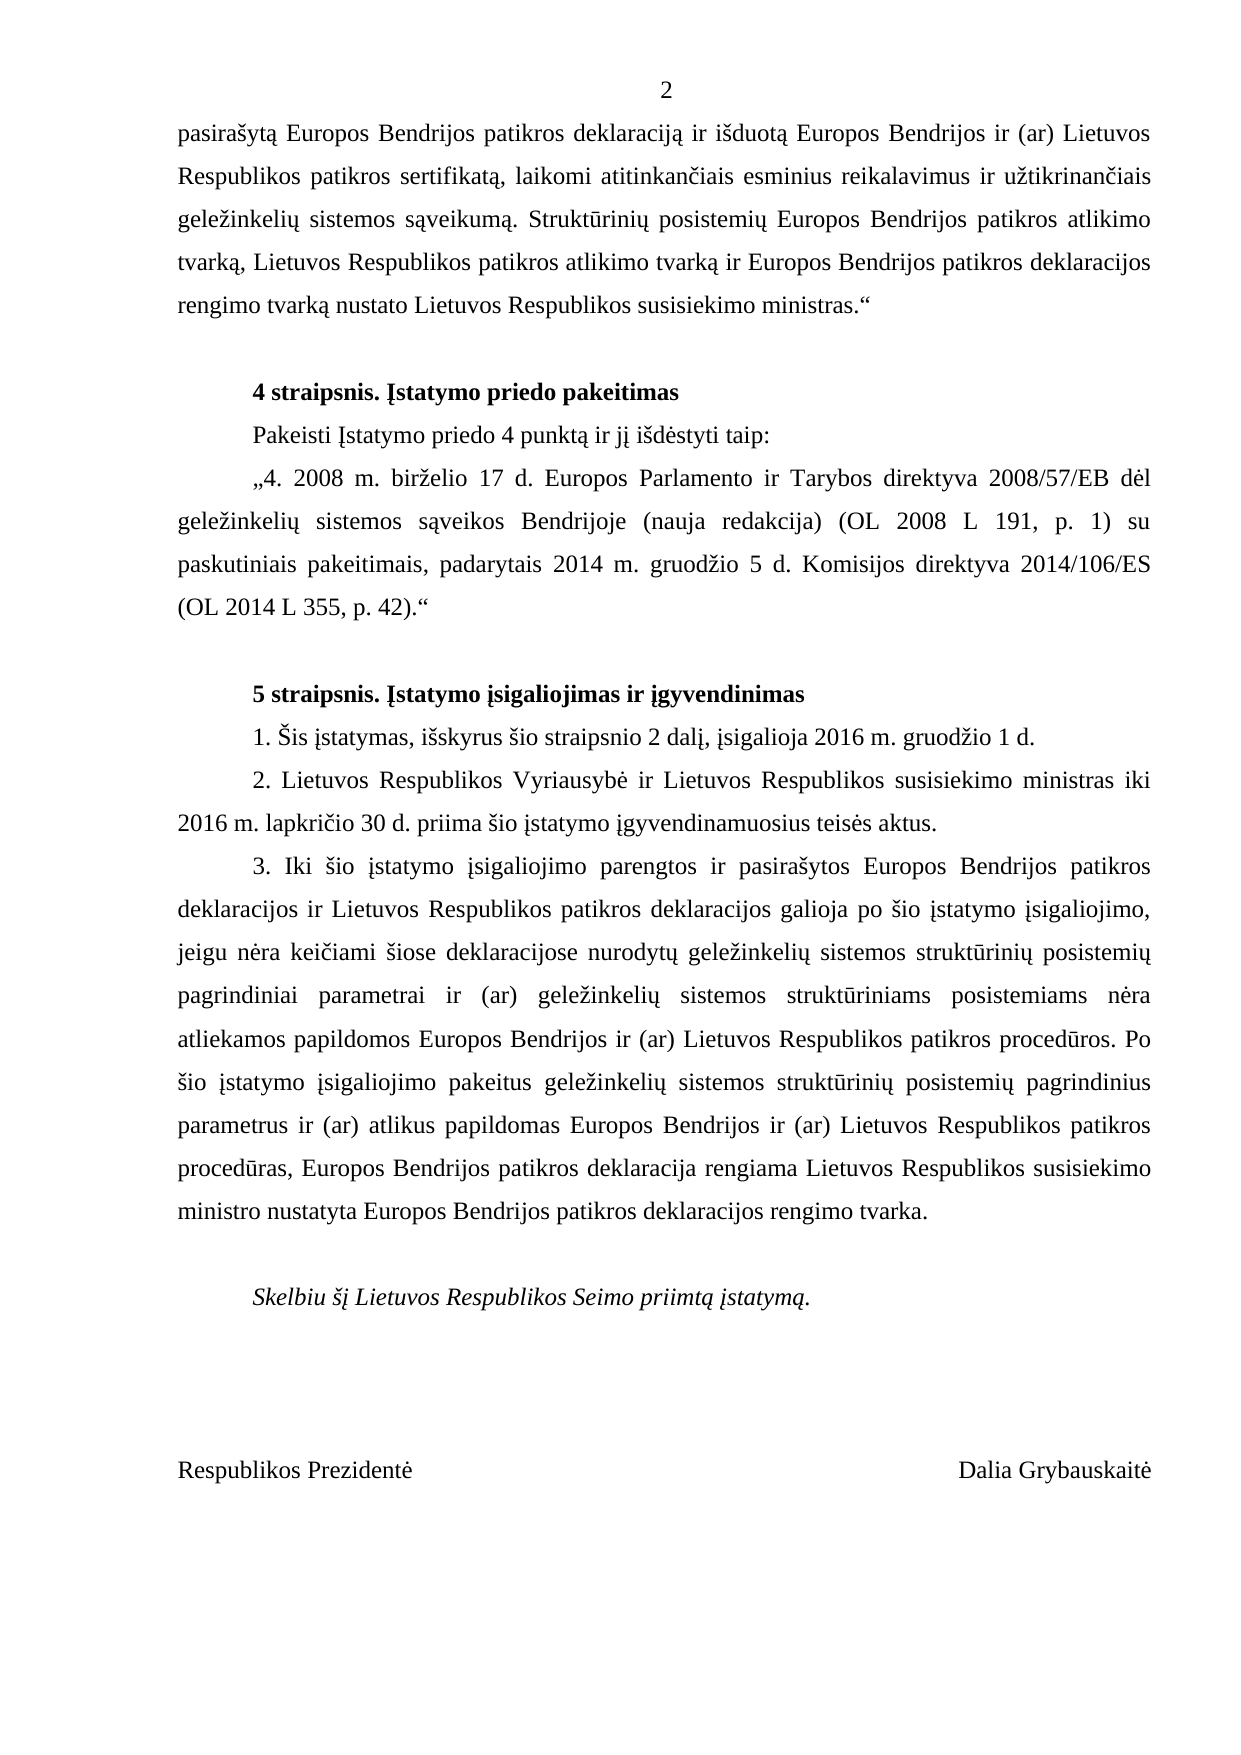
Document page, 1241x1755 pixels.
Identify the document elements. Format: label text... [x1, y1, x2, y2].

text 1. Šis įstatymas, išskyrus šio straipsnio 2 dalį, įsigalioja 2016 m. gruodžio 1 d. [177, 722, 1152, 751]
text 4 straipsnis. Įstatymo priedo pakeitimas [177, 377, 1152, 406]
text „4. 2008 m. birželio 17 d. Europos Parlamento ir Tarybos direktyva 2008/57/EB dėl geležinkelių sistemos sąveikos Bendrijoje (nauja redakcija) (OL 2008 L 191, p. 1) su paskutiniais pakeitimais, padarytais 2014 m. gruodžio 5 d. Komisijos direktyva 2014/106/ES (OL 2014 L 355, p. 42).“ [177, 463, 1152, 621]
text Skelbiu šį Lietuvos Respublikos Seimo priimtą įstatymą. [177, 1282, 1152, 1311]
text 2. Lietuvos Respublikos Vyriausybė ir Lietuvos Respublikos susisiekimo ministras iki 2016 m. lapkričio 30 d. priima šio įstatymo įgyvendinamuosius teisės aktus. [177, 765, 1152, 837]
text 3. Iki šio įstatymo įsigaliojimo parengtos ir pasirašytos Europos Bendrijos patikros deklaracijos ir Lietuvos Respublikos patikros deklaracijos galioja po šio įstatymo įsigaliojimo, jeigu nėra keičiami šiose deklaracijose nurodytų geležinkelių sistemos struktūrinių posistemių pagrindiniai parametrai ir (ar) geležinkelių sistemos struktūriniams posistemiams nėra atliekamos papildomos Europos Bendrijos ir (ar) Lietuvos Respublikos patikros procedūros. Po šio įstatymo įsigaliojimo pakeitus geležinkelių sistemos struktūrinių posistemių pagrindinius parametrus ir (ar) atlikus papildomas Europos Bendrijos ir (ar) Lietuvos Respublikos patikros procedūras, Europos Bendrijos patikros deklaracija rengiama Lietuvos Respublikos susisiekimo ministro nustatyta Europos Bendrijos patikros deklaracijos rengimo tvarka. [177, 851, 1152, 1225]
text Respublikos Prezidentė Dalia Grybauskaitė [177, 1455, 1152, 1484]
text pasirašytą Europos Bendrijos patikros deklaraciją ir išduotą Europos Bendrijos ir (ar) Lietuvos Respublikos patikros sertifikatą, laikomi atitinkančiais esminius reikalavimus ir užtikrinančiais geležinkelių sistemos sąveikumą. Struktūrinių posistemių Europos Bendrijos patikros atlikimo tvarką, Lietuvos Respublikos patikros atlikimo tvarką ir Europos Bendrijos patikros deklaracijos rengimo tvarką nustato Lietuvos Respublikos susisiekimo ministras.“ [177, 118, 1152, 319]
text 5 straipsnis. Įstatymo įsigaliojimas ir įgyvendinimas [177, 679, 1152, 707]
text Pakeisti Įstatymo priedo 4 punktą ir jį išdėstyti taip: [177, 420, 1152, 449]
